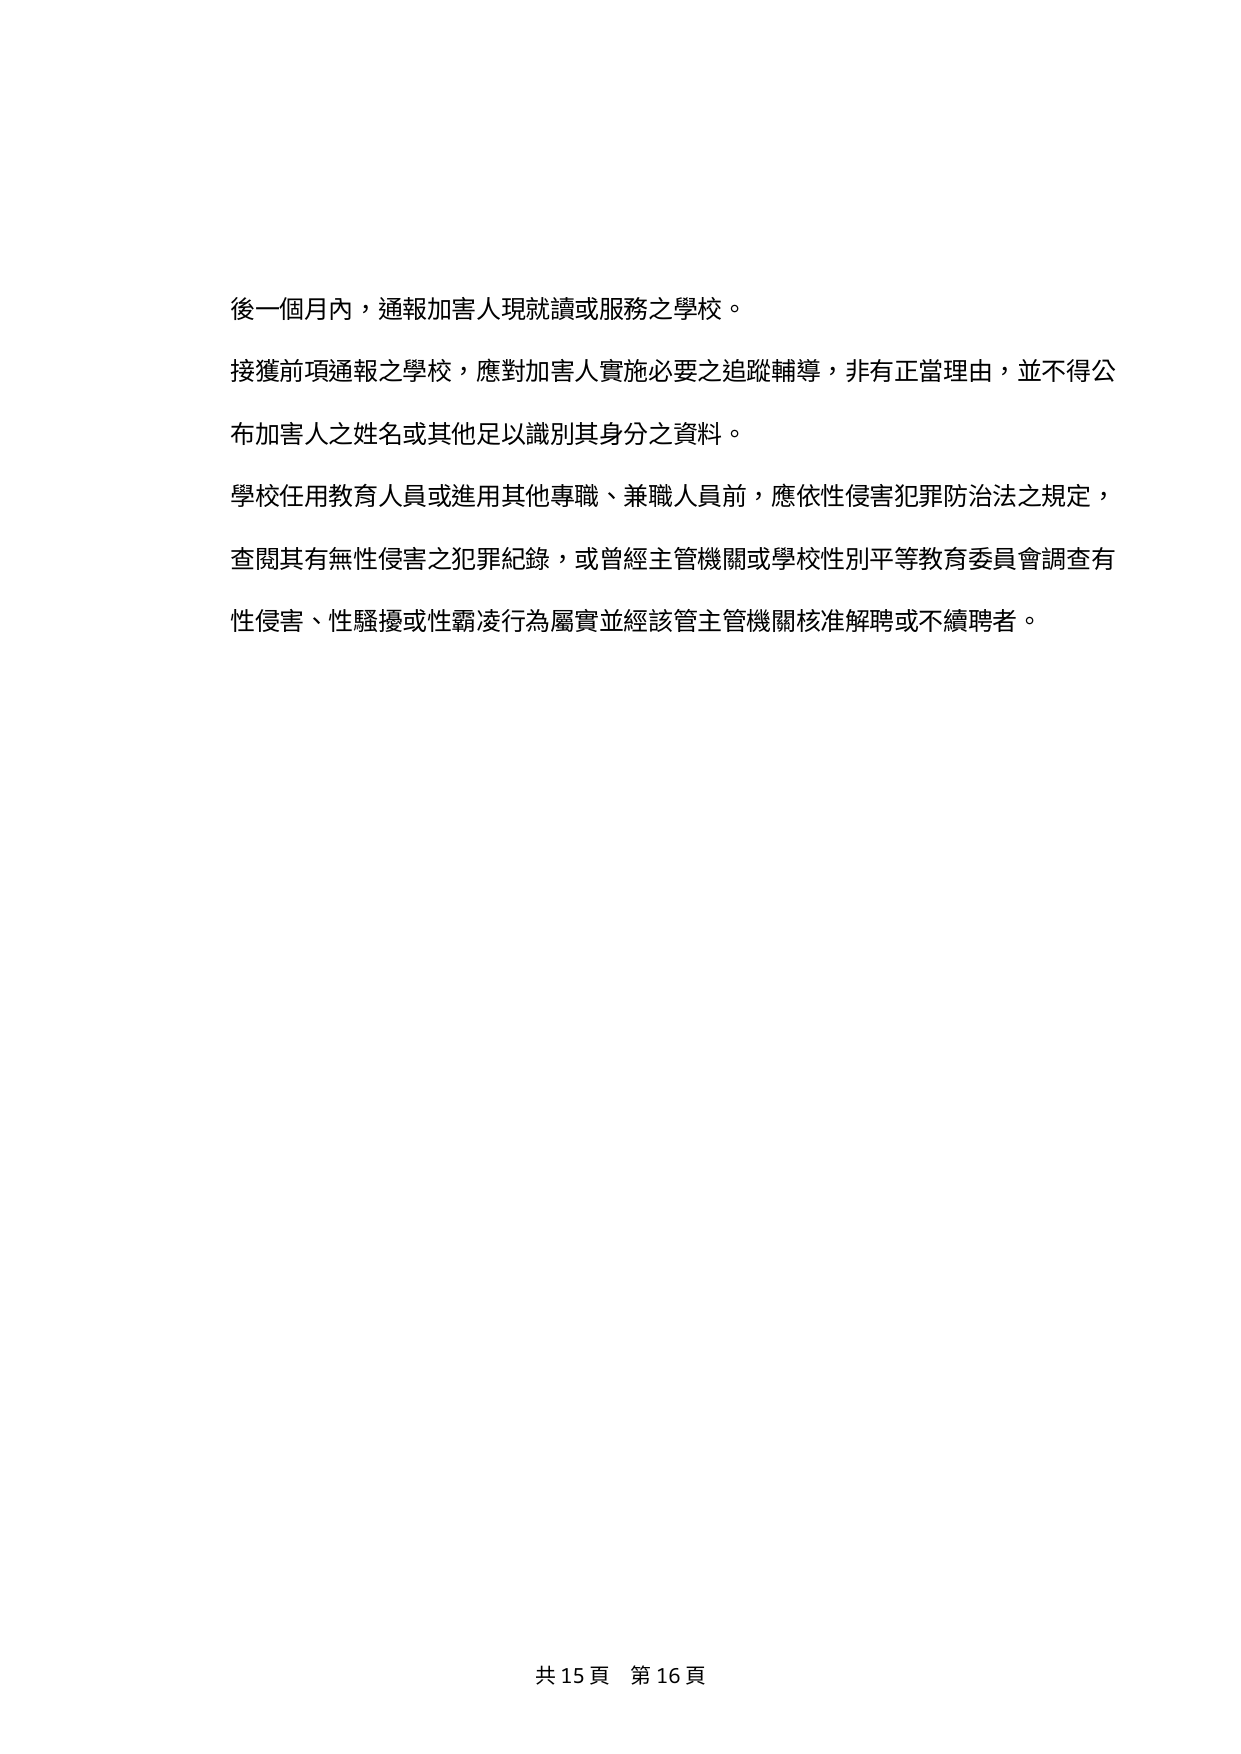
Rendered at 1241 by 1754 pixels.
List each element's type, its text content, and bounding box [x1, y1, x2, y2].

text 後一個月內，通報加害人現就讀或服務之學校。 [118, 266, 1122, 328]
text 布加害人之姓名或其他足以識別其身分之資料。 [118, 391, 1122, 453]
text 性侵害、性騷擾或性霸凌行為屬實並經該管主管機關核准解聘或不續聘者。 [118, 578, 1122, 641]
text 接獲前項通報之學校，應對加害人實施必要之追蹤輔導，非有正當理由，並不得公 [118, 328, 1122, 391]
text 學校任用教育人員或進用其他專職、兼職人員前，應依性侵害犯罪防治法之規定， [118, 453, 1122, 516]
text 查閱其有無性侵害之犯罪紀錄，或曾經主管機關或學校性別平等教育委員會調查有 [118, 516, 1122, 578]
